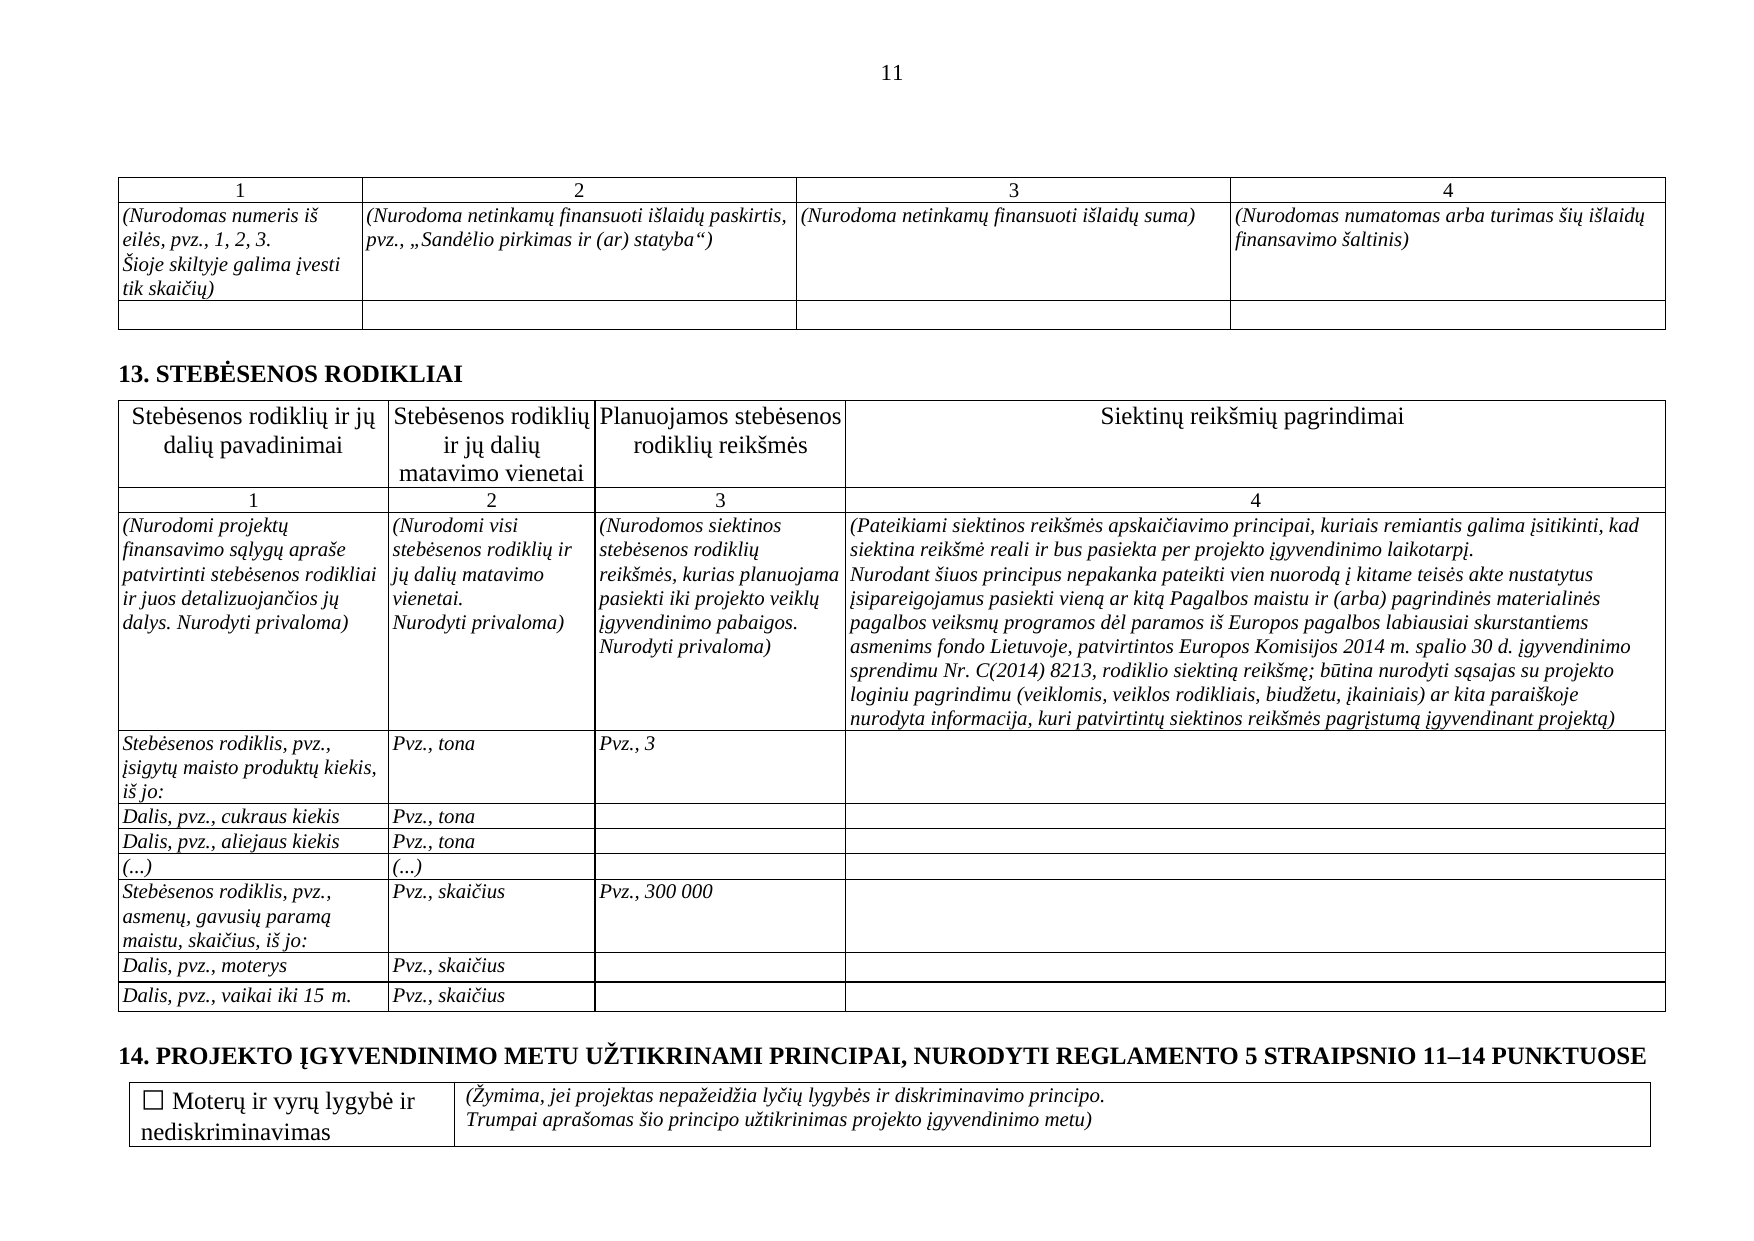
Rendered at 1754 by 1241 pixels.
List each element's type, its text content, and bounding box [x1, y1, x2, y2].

table_cell [1661, 854, 1665, 878]
table_cell [846, 953, 1665, 981]
table_cell (Nurodoma netinkamų finansuoti išlaidų paskirtis, pvz., „Sandėlio pirkimas ir (ar) statyba“) [363, 203, 796, 299]
table_header Stebėsenos rodiklių ir jų dalių pavadinimai [119, 401, 388, 487]
table_cell 1 [119, 178, 362, 202]
table_cell (Nurodomas numeris iš eilės, pvz., 1, 2, 3. Šioje skiltyje galima įvesti tik skaičių) [119, 203, 362, 299]
text 14. PROJEKTO ĮGYVENDINIMO METU UŽTIKRINAMI PRINCIPAI, NURODYTI REGLAMENTO 5 STRAIPSNIO 11–14 PUNKTUOSE [118, 1041, 1665, 1070]
table_cell (Nurodomi projektų finansavimo sąlygų apraše patvirtinti stebėsenos rodikliai ir juos detalizuojančios jų dalys. Nurodyti privaloma) [119, 513, 388, 730]
table_cell Dalis, pvz., vaikai iki 15 m. [119, 983, 388, 1011]
text 13. STEBĖSENOS RODIKLIAI [118, 359, 1665, 388]
table_header (Žymima, jei projektas nepažeidžia lyčių lygybės ir diskriminavimo principo. Trumpai aprašomas šio principo užtikrinimas projekto įgyvendinimo metu) [455, 1083, 1650, 1146]
table_cell Stebėsenos rodiklis, pvz., įsigytų maisto produktų kiekis, iš jo: [119, 731, 388, 803]
table_cell [596, 953, 845, 981]
table_cell [363, 301, 796, 329]
table_cell [1661, 829, 1665, 853]
table_cell Pvz., 3 [596, 731, 845, 803]
table_cell [846, 880, 1665, 952]
table_cell (Nurodomi visi stebėsenos rodiklių ir jų dalių matavimo vienetai. Nurodyti privaloma) [389, 513, 594, 730]
table_cell 2 [389, 488, 594, 512]
table_cell 3 [797, 178, 1230, 202]
table_header Siektinų reikšmių pagrindimai [846, 401, 1665, 487]
table_cell [846, 854, 850, 878]
table_cell (Nurodomas numatomas arba turimas šių išlaidų finansavimo šaltinis) [1231, 203, 1665, 299]
table_cell [846, 983, 1665, 1011]
table_cell [358, 301, 362, 329]
table_cell 4 [846, 488, 1665, 512]
table_cell 2 [363, 178, 796, 202]
table_cell Pvz., skaičius [389, 953, 594, 981]
table_cell [1231, 301, 1665, 329]
table_cell Dalis, pvz., moterys [119, 953, 388, 981]
table_cell 4 [1231, 178, 1665, 202]
table_cell [846, 804, 850, 828]
table_cell (Nurodomos siektinos stebėsenos rodiklių reikšmės, kurias planuojama pasiekti iki projekto veiklų įgyvendinimo pabaigos. Nurodyti privaloma) [596, 513, 845, 730]
table_cell [596, 983, 845, 1011]
table_header Planuojamos stebėsenos rodiklių reikšmės [596, 401, 845, 487]
table_cell [846, 731, 1665, 803]
table_cell Pvz., 300 000 [596, 880, 845, 952]
table_cell 3 [596, 488, 845, 512]
table_cell Pvz., tona [389, 731, 594, 803]
table_cell [846, 829, 850, 853]
table_cell [1661, 804, 1665, 828]
table_cell Pvz., skaičius [389, 983, 594, 1011]
table_header ⬜ Moterų ir vyrų lygybė ir nediskriminavimas [130, 1083, 454, 1146]
table_cell Pvz., skaičius [389, 880, 594, 952]
table_cell [797, 301, 1230, 329]
table_header Stebėsenos rodiklių ir jų dalių matavimo vienetai [389, 401, 594, 487]
table_cell (Nurodoma netinkamų finansuoti išlaidų suma) [797, 203, 1230, 299]
table_cell 1 [119, 488, 388, 512]
